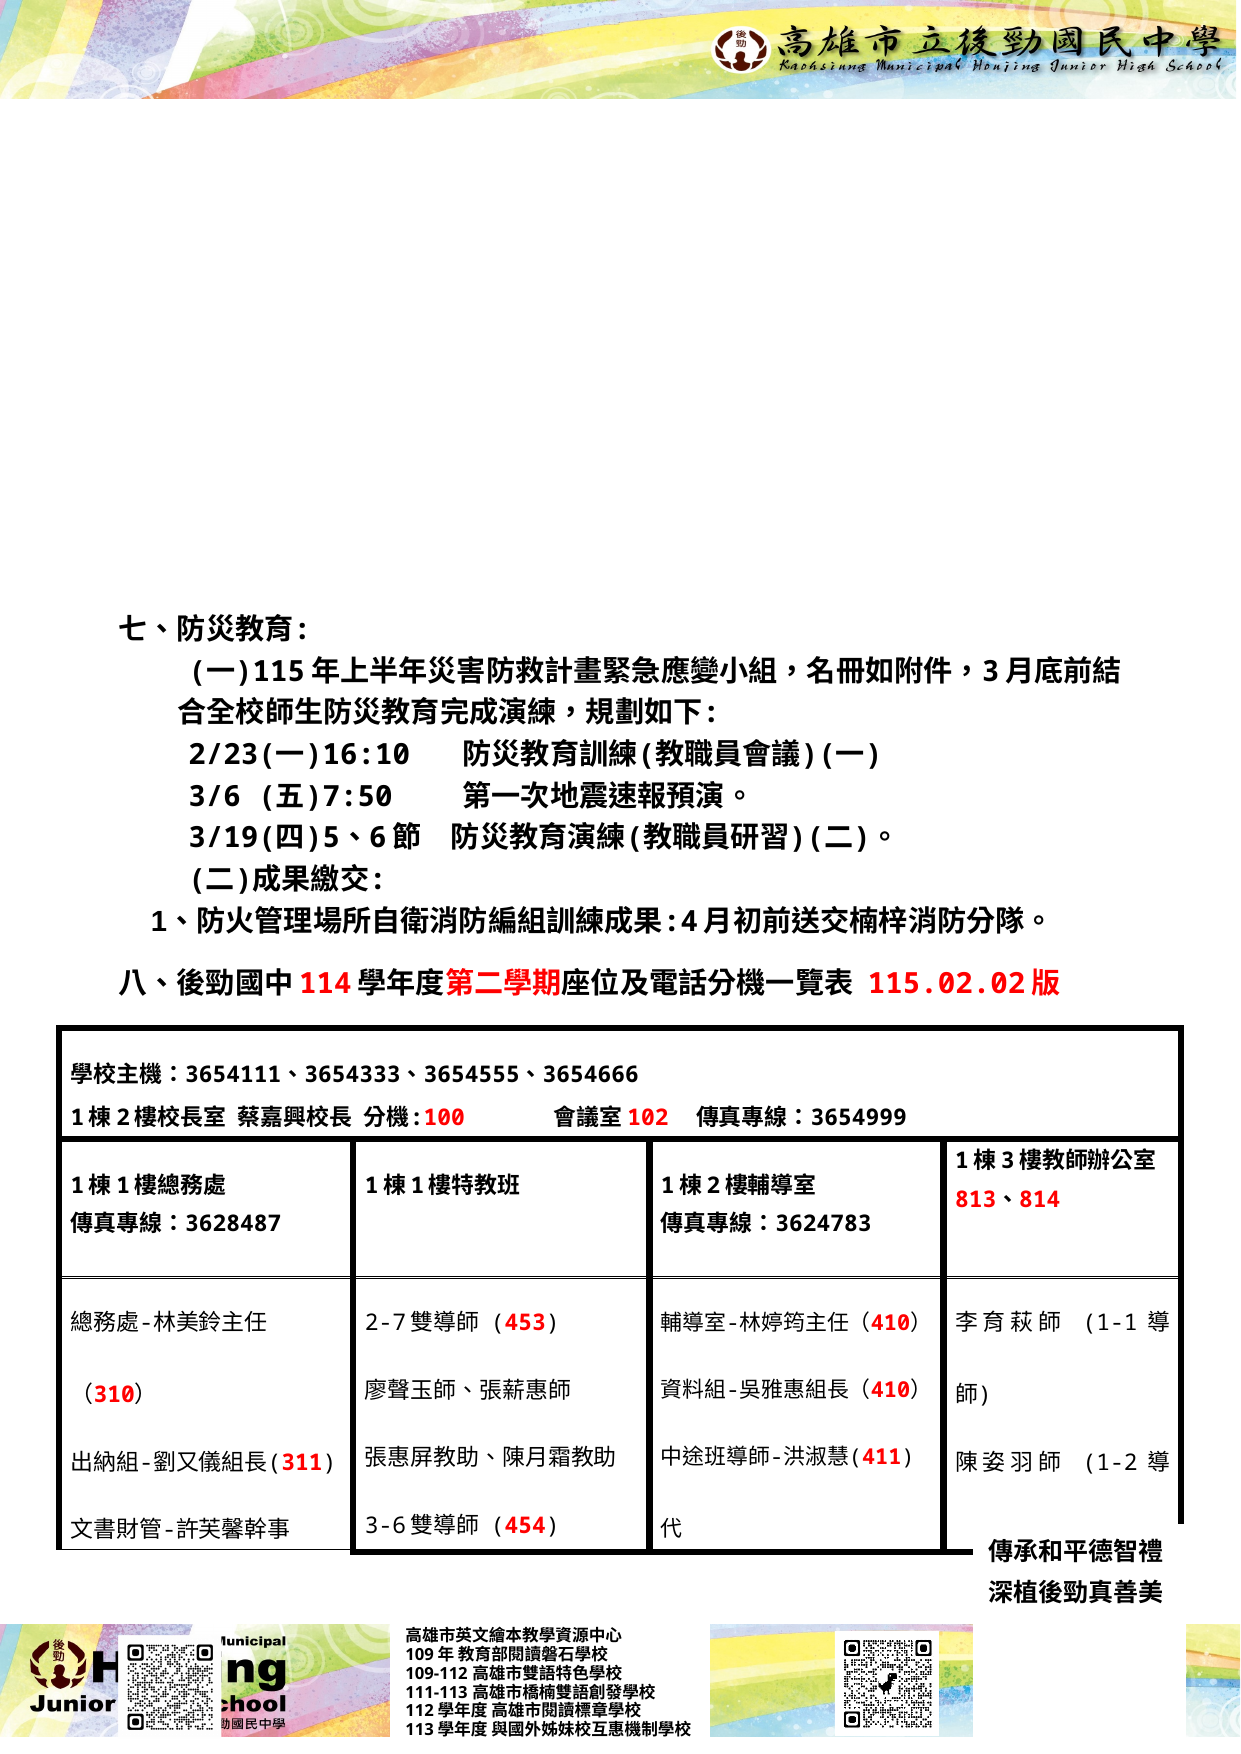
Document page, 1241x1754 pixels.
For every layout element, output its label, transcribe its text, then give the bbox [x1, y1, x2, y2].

table_cell 1棟2樓輔導室 傳真專線：3624783 [653, 1142, 940, 1276]
table_header 學校主機：3654111、3654333、3654555、3654666 1棟2樓校長室 蔡嘉興校長 分機:100 會議室102 傳真專線：3654999 [62, 1031, 1178, 1136]
text 七、防災教育: [118, 606, 1122, 648]
table_cell 1棟3樓教師辦公室813、814 [947, 1142, 1178, 1276]
table_cell 李育萩師 (1-1導師) 陳姿羽師 (1-2導 [947, 1279, 1178, 1548]
text (一)115年上半年災害防救計畫緊急應變小組，名冊如附件，3月底前結合全校師生防災教育完成演練，規劃如下: [118, 648, 1122, 731]
table_cell 2-7雙導師 (453) 廖聲玉師、張薪惠師 張惠屏教助、陳月霜教助 3-6雙導師 (454) [356, 1279, 646, 1548]
text 2/23(一)16:10 防災教育訓練(教職員會議)(一) [118, 731, 1122, 773]
table_cell 輔導室-林婷筠主任（410） 資料組-吳雅惠組長（410） 中途班導師-洪淑慧(411)代 [653, 1279, 940, 1548]
table_cell 1棟1樓總務處 傳真專線：3628487 [62, 1142, 350, 1276]
text (二)成果繳交: [118, 856, 1122, 898]
table_cell 總務處-林美鈴主任（310） 出納組-劉又儀組長(311) 文書財管-許芙馨幹事 [62, 1279, 350, 1548]
text 3/19(四)5、6節 防災教育演練(教職員研習)(二)。 [118, 814, 1122, 856]
text 1、防火管理場所自衛消防編組訓練成果:4月初前送交楠梓消防分隊。 [118, 898, 1122, 939]
table_cell 1棟1樓特教班 [356, 1142, 646, 1276]
text 3/6 (五)7:50 第一次地震速報預演。 [118, 773, 1122, 814]
text 八、後勁國中114學年度第二學期座位及電話分機一覽表 115.02.02版 [118, 939, 1122, 1002]
